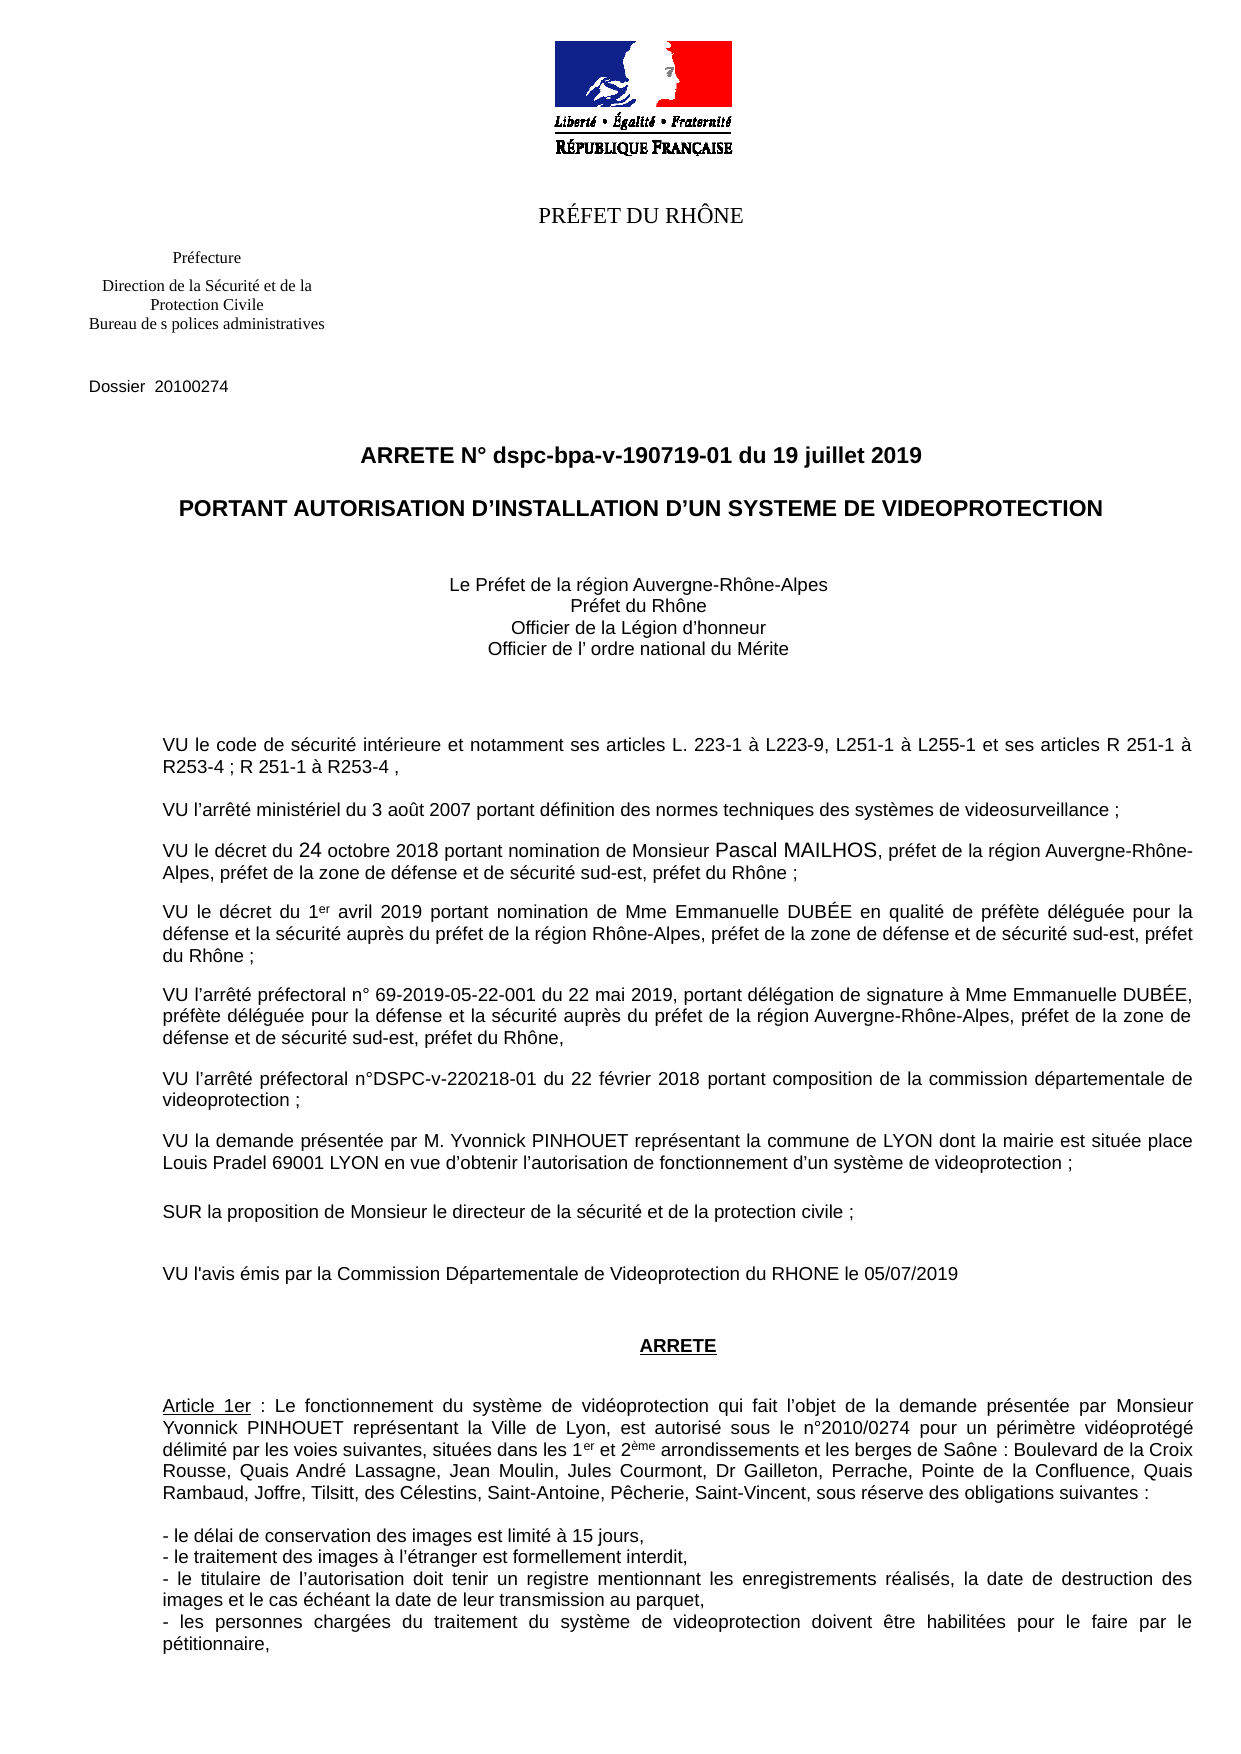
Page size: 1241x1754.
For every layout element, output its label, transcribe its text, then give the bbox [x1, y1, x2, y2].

text - le titulaire de l’autorisation doit tenir un registre mentionnant les enregistrements réalisés, la date de destruction des images et le cas échéant la date de leur transmission au parquet, [162, 1568, 1193, 1611]
text - le traitement des images à l’étranger est formellement interdit, [162, 1546, 1193, 1568]
text VU le décret du 1er avril 2019 portant nomination de Mme Emmanuelle DUBÉE en qualité de préfète déléguée pour la défense et la sécurité auprès du préfet de la région Rhône-Alpes, préfet de la zone de défense et de sécurité sud-est, préfet du Rhône ; [162, 901, 1193, 966]
text VU la demande présentée par M. Yvonnick PINHOUET représentant la commune de LYON dont la mairie est située place Louis Pradel 69001 LYON en vue d’obtenir l’autorisation de fonctionnement d’un système de videoprotection ; [162, 1130, 1193, 1173]
subtitle PRÉFET DU RHÔNE [89, 202, 1193, 228]
text VU le décret du 24 octobre 2018 portant nomination de Monsieur Pascal MAILHOS, préfet de la région Auvergne-Rhône-Alpes, préfet de la zone de défense et de sécurité sud-est, préfet du Rhône ; [162, 838, 1193, 884]
text ARRETE [162, 1335, 1193, 1357]
text PORTANT AUTORISATION D’INSTALLATION D’UN SYSTEME DE VIDEOPROTECTION [89, 494, 1193, 521]
table_header [325, 229, 443, 275]
text VU l'avis émis par la Commission Départementale de Videoprotection du RHONE le 05/07/2019 [162, 1262, 1193, 1284]
table_cell [89, 333, 443, 358]
table_header [556, 257, 1146, 301]
table_cell Direction de la Sécurité et de la Protection Civile [89, 275, 325, 314]
table_cell [325, 314, 443, 333]
text VU l’arrêté ministériel du 3 août 2007 portant définition des normes techniques des systèmes de videosurveillance ; [162, 799, 1193, 820]
text Le Préfet de la région Auvergne-Rhône-Alpes Préfet du Rhône Officier de la Légion d’honneur Officier de l’ ordre national du Mérite [89, 573, 1193, 684]
text Article 1er : Le fonctionnement du système de vidéoprotection qui fait l’objet de la demande présentée par Monsieur Yvonnick PINHOUET représentant la Ville de Lyon, est autorisé sous le n°2010/0274 pour un périmètre vidéoprotégé délimité par les voies suivantes, situées dans les 1er et 2ème arrondissements et les berges de Saône : Boulevard de la Croix Rousse, Quais André Lassagne, Jean Moulin, Jules Courmont, Dr Gailleton, Perrache, Pointe de la Confluence, Quais Rambaud, Joffre, Tilsitt, des Célestins, Saint-Antoine, Pêcherie, Saint-Vincent, sous réserve des obligations suivantes : [162, 1395, 1193, 1503]
text VU l’arrêté préfectoral n°DSPC-v-220218-01 du 22 février 2018 portant composition de la commission départementale de videoprotection ; [162, 1068, 1193, 1111]
text VU le code de sécurité intérieure et notamment ses articles L. 223-1 à L223-9, L251-1 à L255-1 et ses articles R 251-1 à R253-4 ; R 251-1 à R253-4 , [162, 734, 1193, 777]
table_header Préfecture [89, 229, 325, 275]
text - les personnes chargées du traitement du système de videoprotection doivent être habilitées pour le faire par le pétitionnaire, [162, 1611, 1193, 1654]
table_cell Bureau de s polices administratives [89, 314, 325, 333]
text Dossier 20100274 [89, 377, 1193, 396]
table_cell [325, 275, 443, 314]
text ARRETE N° dspc-bpa-v-190719-01 du 19 juillet 2019 [89, 442, 1193, 468]
text - le délai de conservation des images est limité à 15 jours, [162, 1524, 1193, 1546]
text SUR la proposition de Monsieur le directeur de la sécurité et de la protection civile ; [162, 1200, 1193, 1222]
text VU l’arrêté préfectoral n° 69-2019-05-22-001 du 22 mai 2019, portant délégation de signature à Mme Emmanuelle DUBÉE, préfète déléguée pour la défense et la sécurité auprès du préfet de la région Auvergne-Rhône-Alpes, préfet de la zone de défense et de sécurité sud-est, préfet du Rhône, [162, 984, 1193, 1048]
